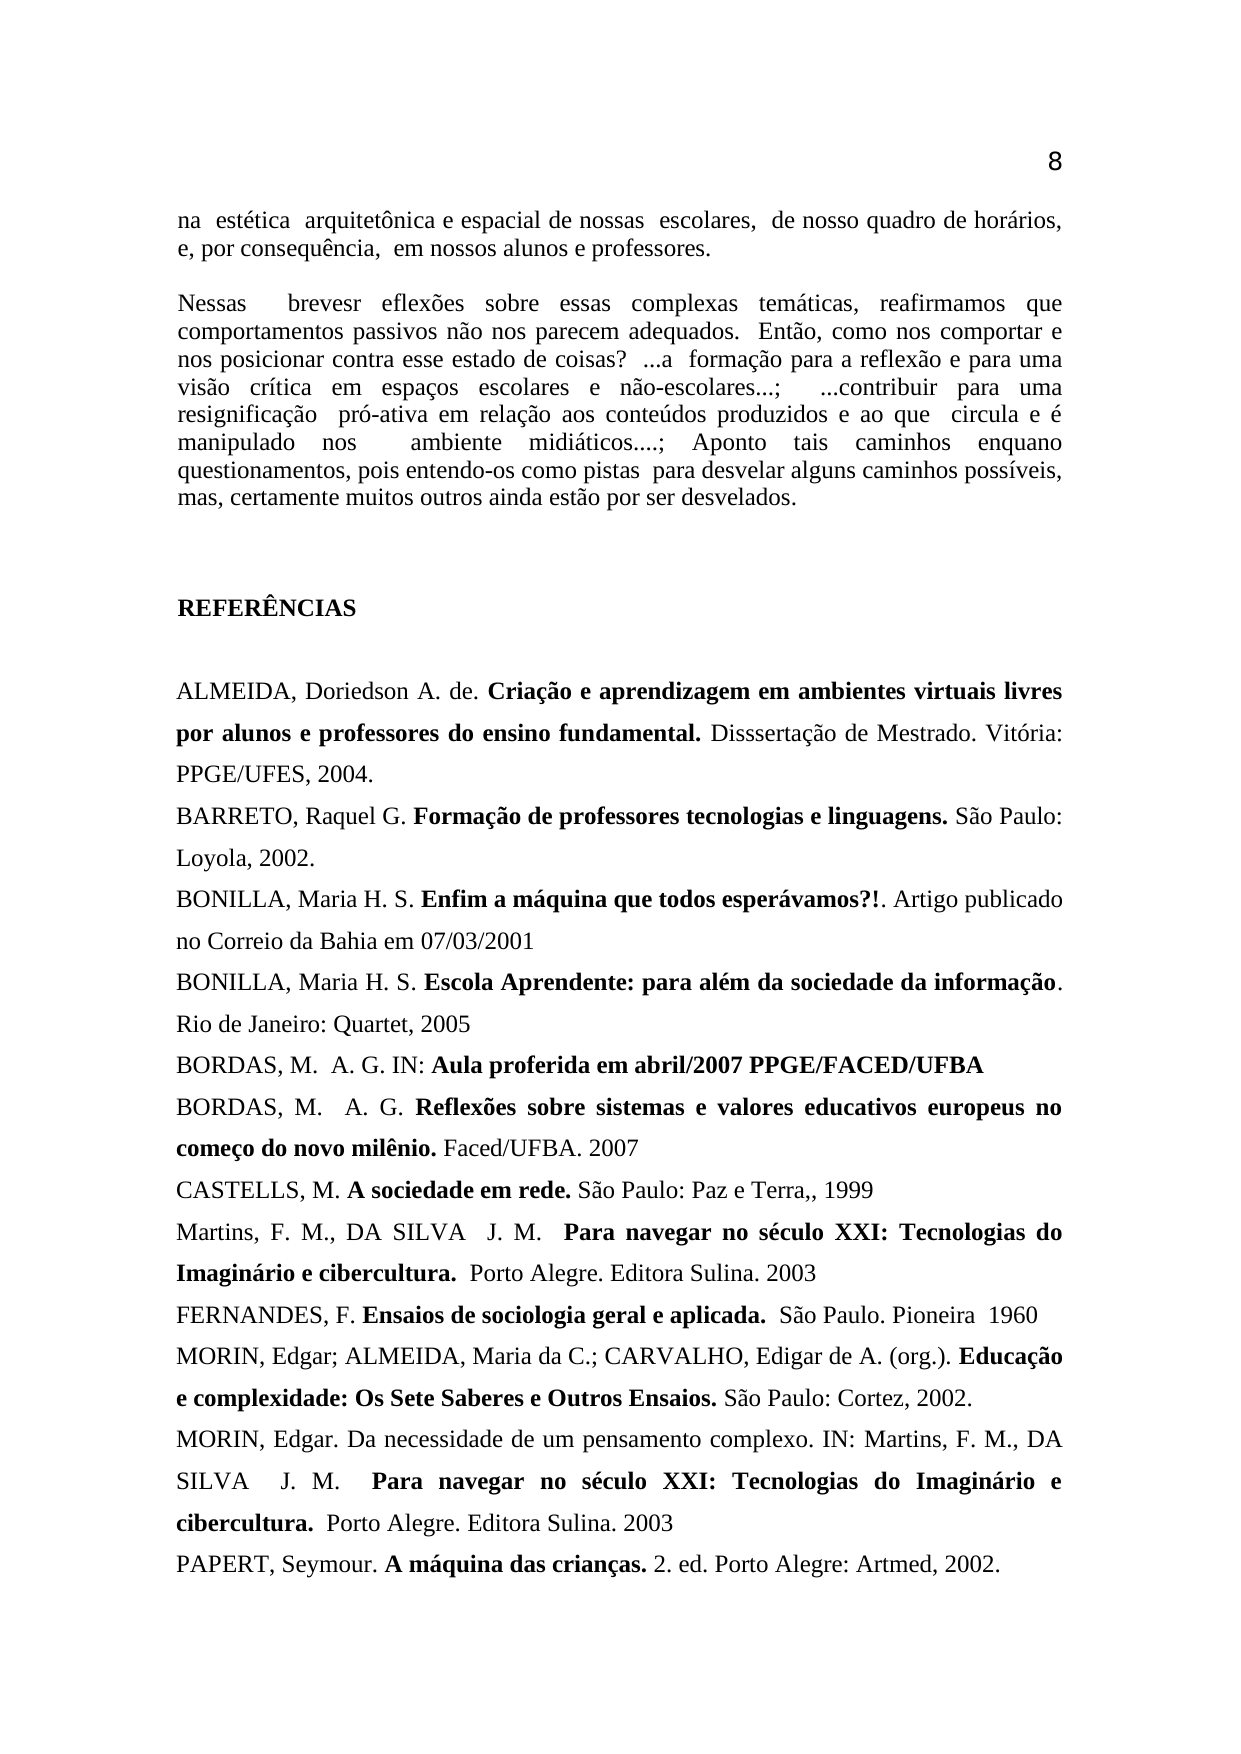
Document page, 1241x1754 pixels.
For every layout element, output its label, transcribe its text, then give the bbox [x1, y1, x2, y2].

text PAPERT, Seymour. A máquina das crianças. 2. ed. Porto Alegre: Artmed, 2002. [176, 1550, 1063, 1578]
text BARRETO, Raquel G. Formação de professores tecnologias e linguagens. São Paulo: Loyola, 2002. [176, 802, 1063, 871]
text MORIN, Edgar; ALMEIDA, Maria da C.; CARVALHO, Edigar de A. (org.). Educação e complexidade: Os Sete Saberes e Outros Ensaios. São Paulo: Cortez, 2002. [176, 1342, 1063, 1412]
text CASTELLS, M. A sociedade em rede. São Paulo: Paz e Terra,, 1999 [176, 1176, 1063, 1204]
text ALMEIDA, Doriedson A. de. Criação e aprendizagem em ambientes virtuais livres por alunos e professores do ensino fundamental. Disssertação de Mestrado. Vitória: PPGE/UFES, 2004. [176, 677, 1063, 788]
text MORIN, Edgar. Da necessidade de um pensamento complexo. IN: Martins, F. M., DA SILVA J. M. Para navegar no século XXI: Tecnologias do Imaginário e cibercultura. Porto Alegre. Editora Sulina. 2003 [176, 1426, 1063, 1536]
text BONILLA, Maria H. S. Escola Aprendente: para além da sociedade da informação. Rio de Janeiro: Quartet, 2005 [176, 968, 1063, 1038]
text REFERÊNCIAS [177, 594, 1063, 622]
text FERNANDES, F. Ensaios de sociologia geral e aplicada. São Paulo. Pioneira 1960 [176, 1301, 1063, 1328]
text BORDAS, M. A. G. IN: Aula proferida em abril/2007 PPGE/FACED/UFBA [176, 1051, 1063, 1079]
text BONILLA, Maria H. S. Enfim a máquina que todos esperávamos?!. Artigo publicado no Correio da Bahia em 07/03/2001 [176, 885, 1063, 954]
text Nessas brevesr eflexões sobre essas complexas temáticas, reafirmamos que comportamentos passivos não nos parecem adequados. Então, como nos comportar e nos posicionar contra esse estado de coisas? ...a formação para a reflexão e para uma visão crítica em espaços escolares e não-escolares...; ...contribuir para uma resignificação pró-ativa em relação aos conteúdos produzidos e ao que circula e é manipulado nos ambiente midiáticos....; Aponto tais caminhos enquano questionamentos, pois entendo-os como pistas para desvelar alguns caminhos possíveis, mas, certamente muitos outros ainda estão por ser desvelados. [177, 289, 1063, 511]
text na estética arquitetônica e espacial de nossas escolares, de nosso quadro de horários, e, por consequência, em nossos alunos e professores. [177, 206, 1063, 262]
text BORDAS, M. A. G. Reflexões sobre sistemas e valores educativos europeus no começo do novo milênio. Faced/UFBA. 2007 [176, 1093, 1063, 1162]
text Martins, F. M., DA SILVA J. M. Para navegar no século XXI: Tecnologias do Imaginário e cibercultura. Porto Alegre. Editora Sulina. 2003 [176, 1218, 1063, 1287]
